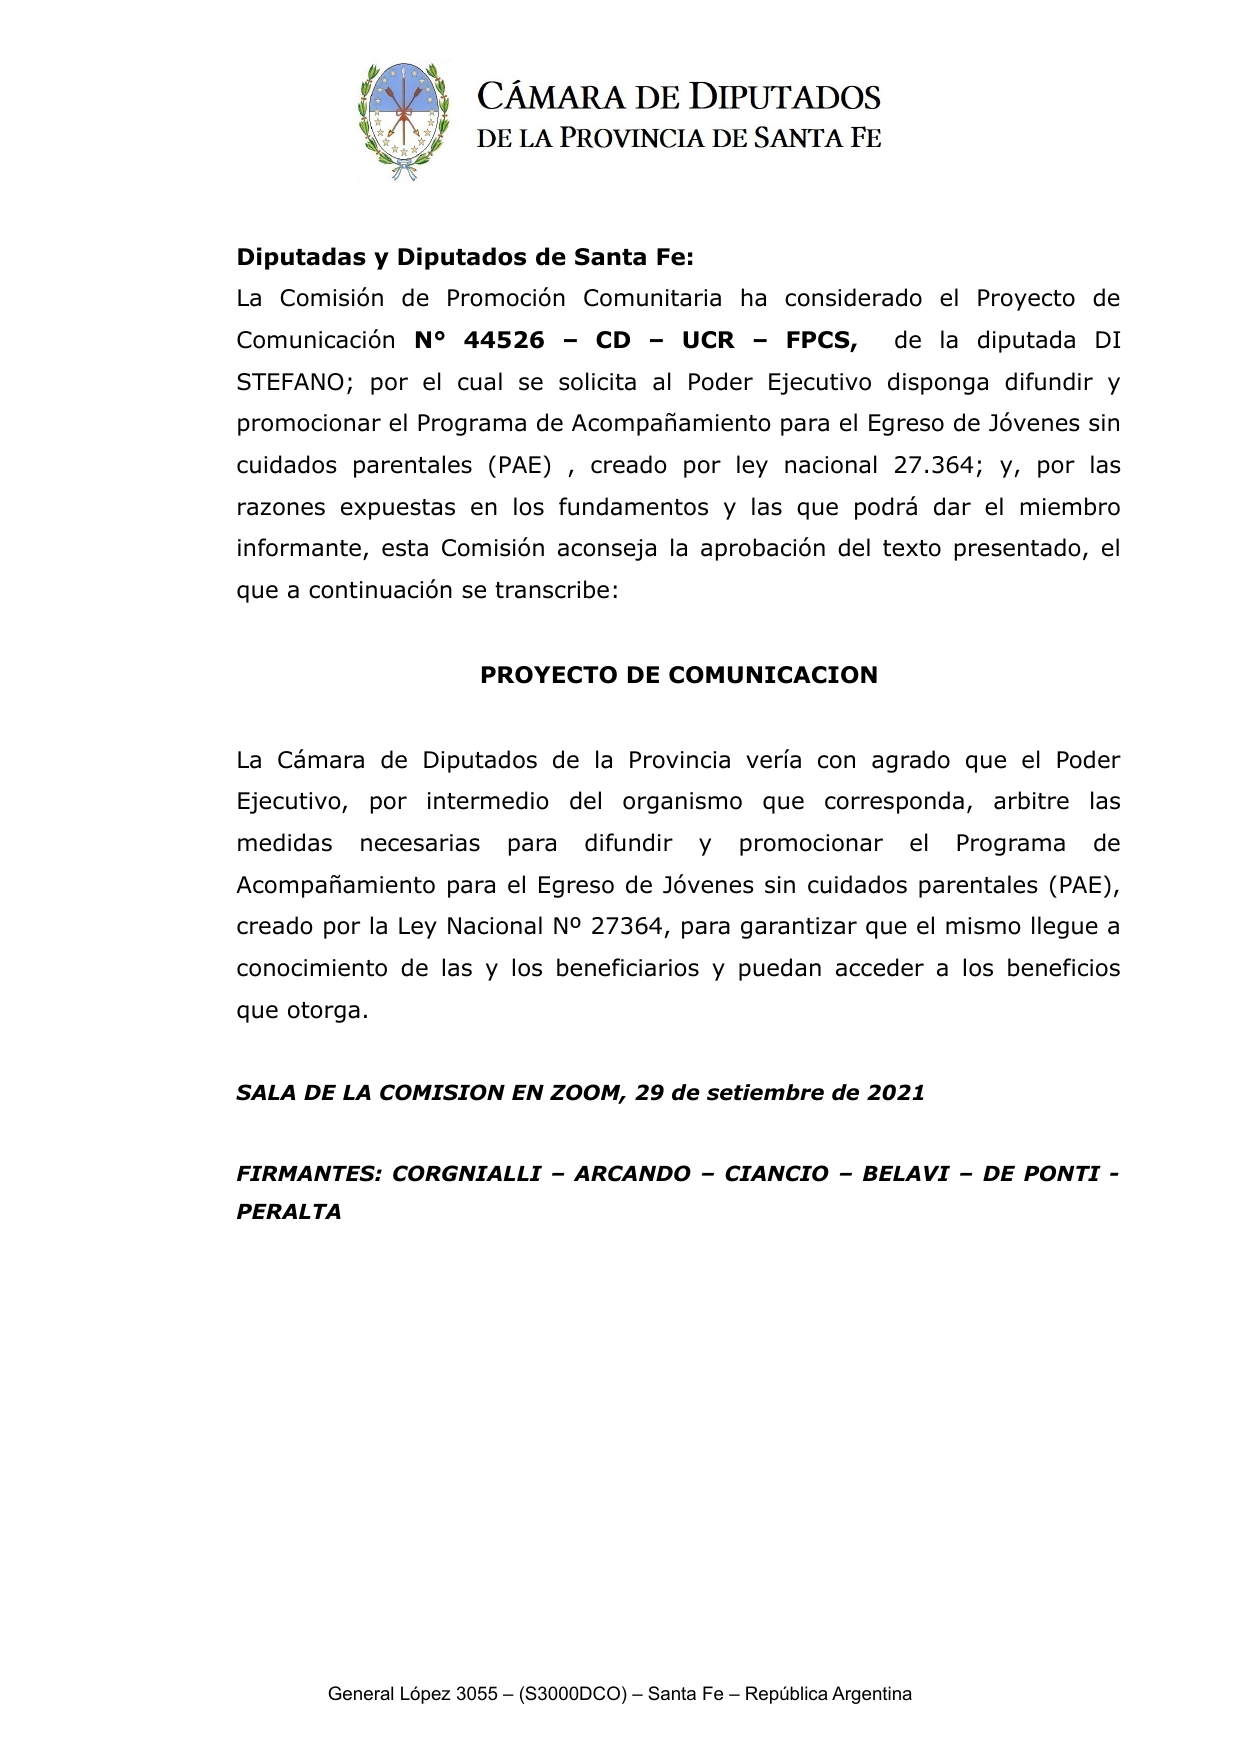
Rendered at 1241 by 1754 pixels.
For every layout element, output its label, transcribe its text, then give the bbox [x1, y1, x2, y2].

picture [354, 59, 886, 183]
text La Comisión de Promoción Comunitaria ha considerado el Proyecto de Comunicación N° 44526 – CD – UCR – FPCS, de la diputada DI STEFANO; por el cual se solicita al Poder Ejecutivo disponga difundir y promocionar el Programa de Acompañamiento para el Egreso de Jóvenes sin cuidados parentales (PAE) , creado por ley nacional 27.364; y, por las razones expuestas en los fundamentos y las que podrá dar el miembro informante, esta Comisión aconseja la aprobación del texto presentado, el que a continuación se transcribe: [236, 284, 1122, 603]
text Diputadas y Diputados de Santa Fe: [236, 242, 1122, 270]
text PROYECTO DE COMUNICACION [236, 660, 1122, 688]
text La Cámara de Diputados de la Provincia vería con agrado que el Poder Ejecutivo, por intermedio del organismo que corresponda, arbitre las medidas necesarias para difundir y promocionar el Programa de Acompañamiento para el Egreso de Jóvenes sin cuidados parentales (PAE), creado por la Ley Nacional Nº 27364, para garantizar que el mismo llegue a conocimiento de las y los beneficiarios y puedan acceder a los beneficios que otorga. [236, 745, 1122, 1023]
text SALA DE LA COMISION EN ZOOM, 29 de setiembre de 2021 [236, 1080, 1122, 1105]
text FIRMANTES: CORGNIALLI – ARCANDO – CIANCIO – BELAVI – DE PONTI - PERALTA [236, 1161, 1122, 1224]
